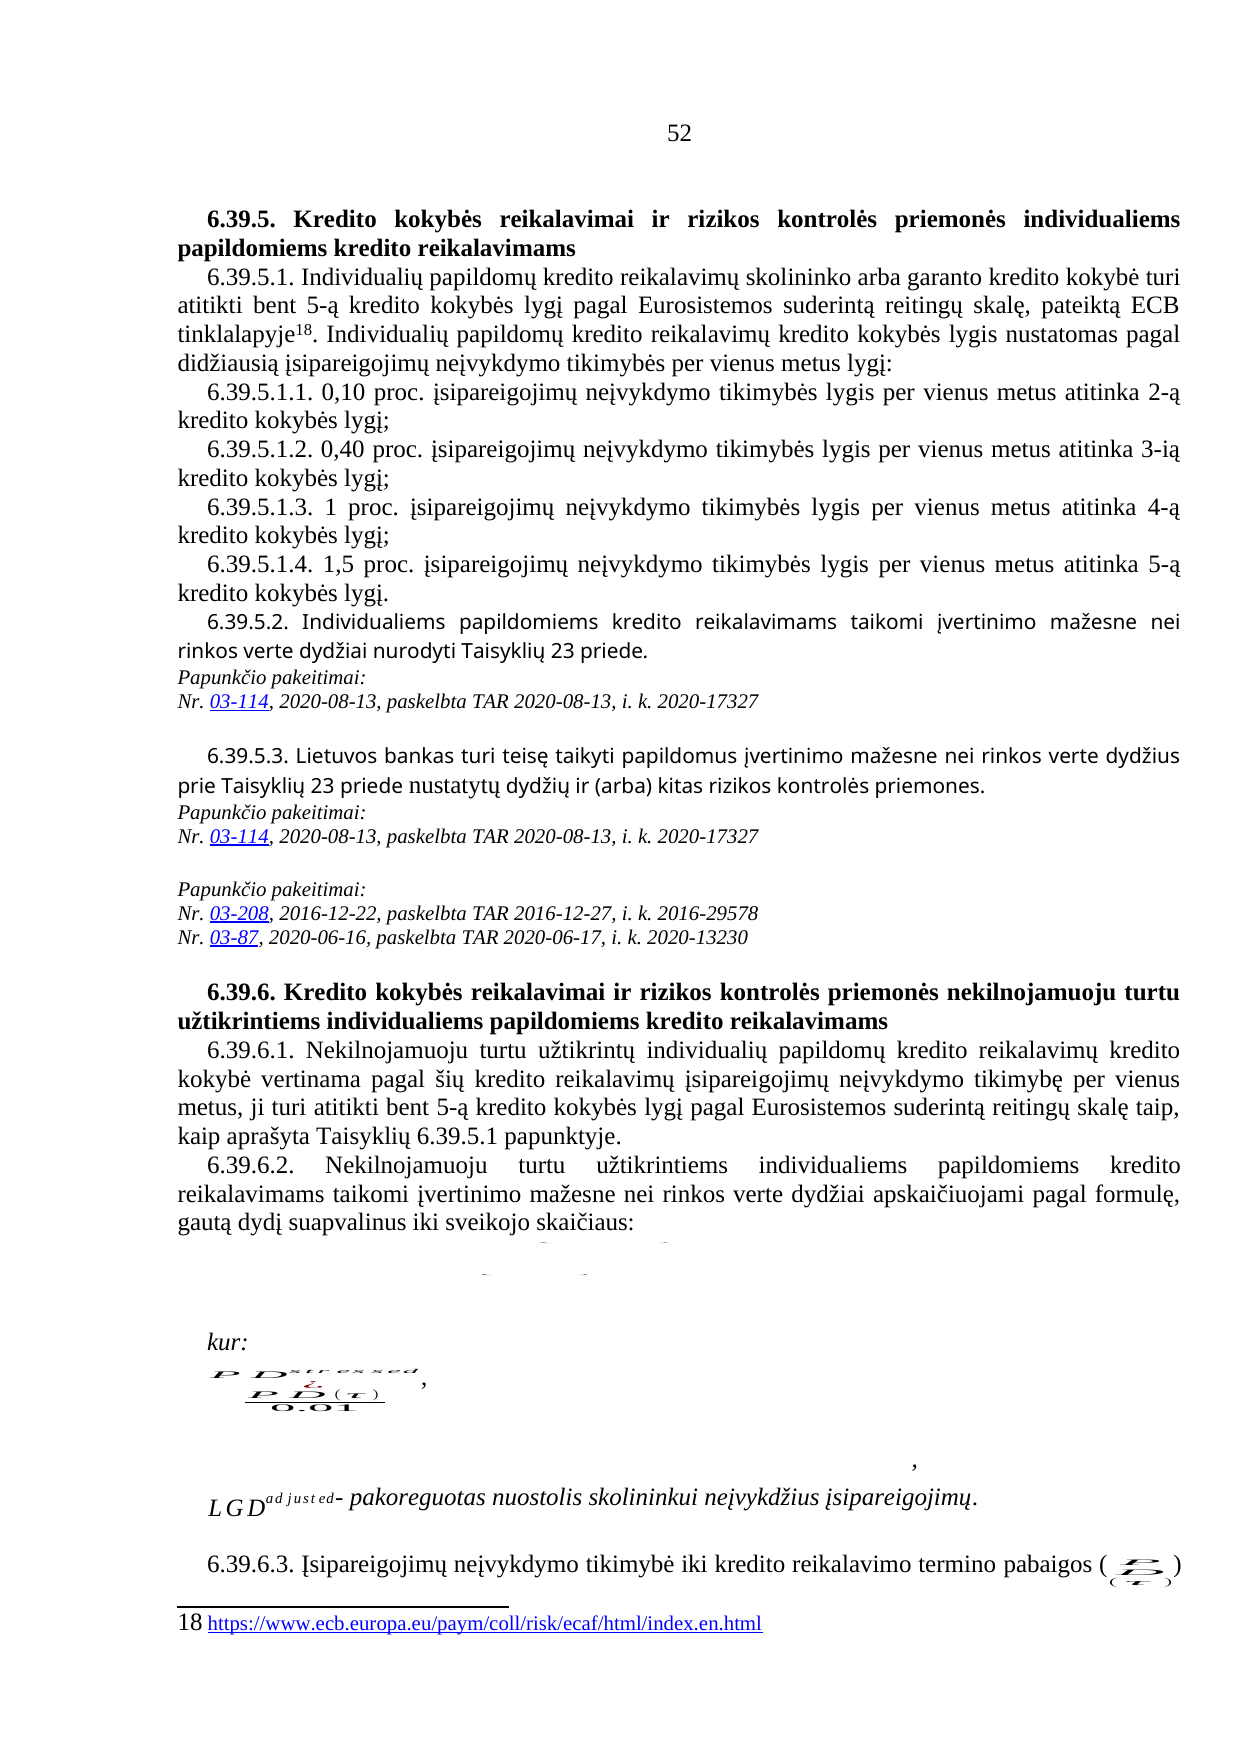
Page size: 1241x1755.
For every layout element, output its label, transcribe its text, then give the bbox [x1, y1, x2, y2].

text Nr. 03-114, 2020-08-13, paskelbta TAR 2020-08-13, i. k. 2020-17327 [177, 824, 1181, 848]
text Papunkčio pakeitimai: [177, 876, 1181, 901]
text Papunkčio pakeitimai: [177, 665, 1181, 689]
text Nr. 03-208, 2016-12-22, paskelbta TAR 2016-12-27, i. k. 2016-29578 [177, 901, 1181, 924]
text , [177, 1444, 1181, 1482]
text https://www.ecb.europa.eu/paym/coll/risk/ecaf/html/index.en.html [177, 1607, 1181, 1636]
text 6.39.6.3. Įsipareigojimų neįvykdymo tikimybė iki kredito reikalavimo termino pabaigos () apskaičiuojama pagal kredito reikalavimo įsipareigojimų neįvykdymo tikimybę per vienus metus (PD) pagal Taisyklių 24 priedą. [177, 1549, 1181, 1588]
text Papunkčio pakeitimai: [177, 799, 1181, 824]
text kur: [177, 1327, 1181, 1356]
text 6.39.6.1. Nekilnojamuoju turtu užtikrintų individualių papildomų kredito reikalavimų kredito kokybė vertinama pagal šių kredito reikalavimų įsipareigojimų neįvykdymo tikimybę per vienus metus, ji turi atitikti bent 5-ą kredito kokybės lygį pagal Eurosistemos suderintą reitingų skalę taip, kaip aprašyta Taisyklių 6.39.5.1 papunktyje. [177, 1035, 1181, 1150]
text , [177, 1356, 1181, 1414]
text 6.39.5.2. Individualiems papildomiems kredito reikalavimams taikomi įvertinimo mažesne nei rinkos verte dydžiai nurodyti Taisyklių 23 priede. [177, 607, 1181, 665]
text 6.39.5.3. Lietuvos bankas turi teisę taikyti papildomus įvertinimo mažesne nei rinkos verte dydžius prie Taisyklių 23 priede nustatytų dydžių ir (arba) kitas rizikos kontrolės priemones. [177, 742, 1181, 799]
text 6.39.6.2. Nekilnojamuoju turtu užtikrintiems individualiems papildomiems kredito reikalavimams taikomi įvertinimo mažesne nei rinkos verte dydžiai apskaičiuojami pagal formulę, gautą dydį suapvalinus iki sveikojo skaičiaus: [177, 1150, 1181, 1236]
text Nr. 03-114, 2020-08-13, paskelbta TAR 2020-08-13, i. k. 2020-17327 [177, 689, 1181, 713]
text 6.39.5.1.2. 0,40 proc. įsipareigojimų neįvykdymo tikimybės lygis per vienus metus atitinka 3-ią kredito kokybės lygį; [177, 434, 1181, 492]
text - pakoreguotas nuostolis skolininkui neįvykdžius įsipareigojimų. [177, 1482, 1181, 1521]
text 6.39.5.1.1. 0,10 proc. įsipareigojimų neįvykdymo tikimybės lygis per vienus metus atitinka 2-ą kredito kokybės lygį; [177, 377, 1181, 434]
text 6.39.6. Kredito kokybės reikalavimai ir rizikos kontrolės priemonės nekilnojamuoju turtu užtikrintiems individualiems papildomiems kredito reikalavimams [177, 977, 1181, 1035]
text 6.39.5. Kredito kokybės reikalavimai ir rizikos kontrolės priemonės individualiems papildomiems kredito reikalavimams [177, 204, 1181, 262]
text Nr. 03-87, 2020-06-16, paskelbta TAR 2020-06-17, i. k. 2020-13230 [177, 924, 1181, 949]
text 6.39.5.1. Individualių papildomų kredito reikalavimų skolininko arba garanto kredito kokybė turi atitikti bent 5-ą kredito kokybės lygį pagal Eurosistemos suderintą reitingų skalę, pateiktą ECB tinklalapyje. Individualių papildomų kredito reikalavimų kredito kokybės lygis nustatomas pagal didžiausią įsipareigojimų neįvykdymo tikimybės per vienus metus lygį: [177, 262, 1181, 377]
text 6.39.5.1.4. 1,5 proc. įsipareigojimų neįvykdymo tikimybės lygis per vienus metus atitinka 5-ą kredito kokybės lygį. [177, 549, 1181, 607]
text 6.39.5.1.3. 1 proc. įsipareigojimų neįvykdymo tikimybės lygis per vienus metus atitinka 4-ą kredito kokybės lygį; [177, 492, 1181, 549]
